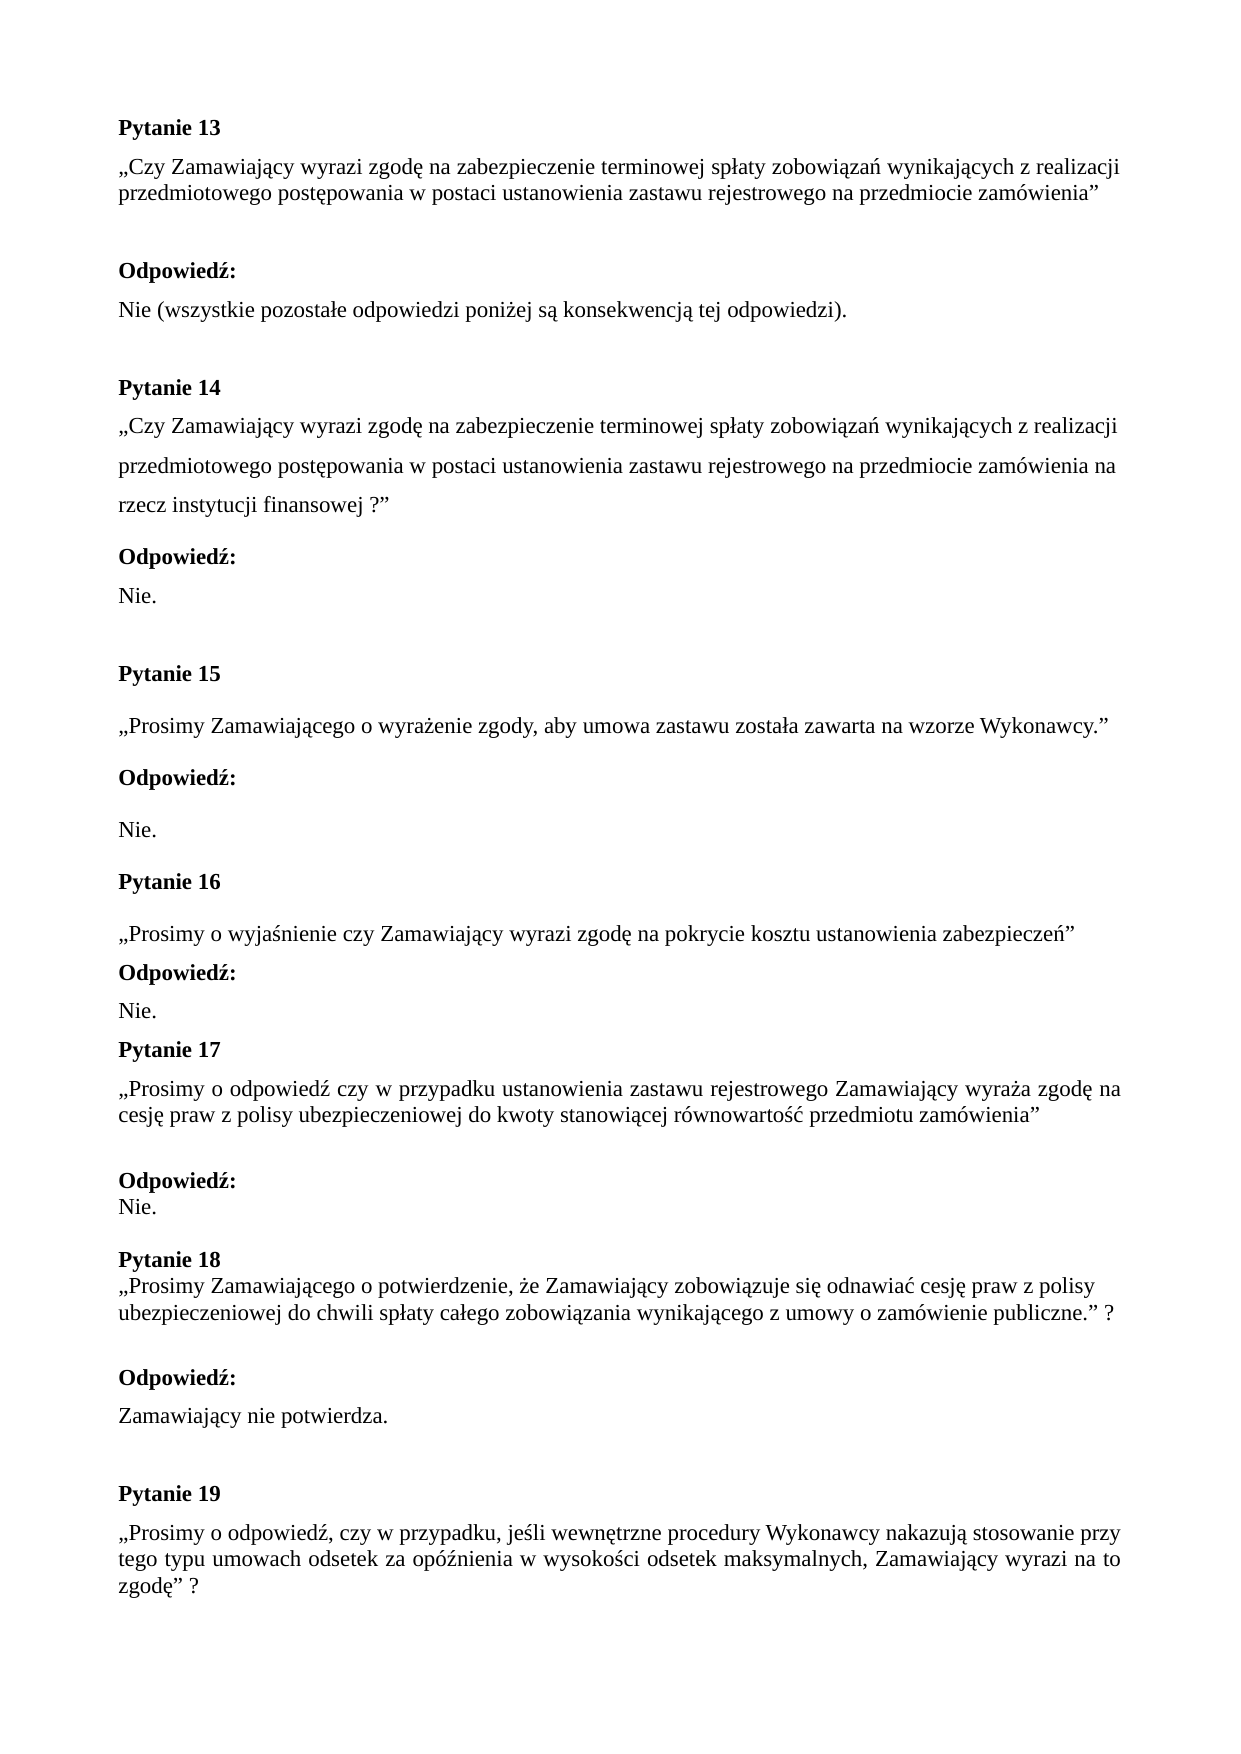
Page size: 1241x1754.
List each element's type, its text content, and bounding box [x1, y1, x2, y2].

text „Czy Zamawiający wyrazi zgodę na zabezpieczenie terminowej spłaty zobowiązań wynikających z realizacji przedmiotowego postępowania w postaci ustanowienia zastawu rejestrowego na przedmiocie zamówienia” [118, 153, 1122, 206]
text „Prosimy o wyjaśnienie czy Zamawiający wyrazi zgodę na pokrycie kosztu ustanowienia zabezpieczeń” [118, 920, 1122, 946]
text Odpowiedź: [118, 543, 1122, 570]
text Odpowiedź: [118, 257, 1122, 283]
text „Prosimy Zamawiającego o potwierdzenie, że Zamawiający zobowiązuje się odnawiać cesję praw z polisy ubezpieczeniowej do chwili spłaty całego zobowiązania wynikającego z umowy o zamówienie publiczne.” ? [118, 1272, 1122, 1325]
text Pytanie 17 [118, 1036, 1122, 1063]
text Odpowiedź: [118, 1364, 1122, 1390]
text „Prosimy o odpowiedź, czy w przypadku, jeśli wewnętrzne procedury Wykonawcy nakazują stosowanie przy tego typu umowach odsetek za opóźnienia w wysokości odsetek maksymalnych, Zamawiający wyrazi na to zgodę” ? [118, 1519, 1122, 1598]
text Nie. [118, 1193, 1122, 1219]
text Zamawiający nie potwierdza. [118, 1403, 1122, 1429]
text „Prosimy o odpowiedź czy w przypadku ustanowienia zastawu rejestrowego Zamawiający wyraża zgodę na cesję praw z polisy ubezpieczeniowej do kwoty stanowiącej równowartość przedmiotu zamówienia” [118, 1075, 1122, 1128]
text „Prosimy Zamawiającego o wyrażenie zgody, aby umowa zastawu została zawarta na wzorze Wykonawcy.” [118, 712, 1122, 738]
text „Czy Zamawiający wyrazi zgodę na zabezpieczenie terminowej spłaty zobowiązań wynikających z realizacji przedmiotowego postępowania w postaci ustanowienia zastawu rejestrowego na przedmiocie zamówienia na rzecz instytucji finansowej ?” [118, 412, 1122, 518]
text Odpowiedź: [118, 959, 1122, 985]
text Pytanie 15 [118, 660, 1122, 686]
text Pytanie 14 [118, 373, 1122, 400]
text Nie. [118, 816, 1122, 842]
text Nie. [118, 997, 1122, 1024]
text Pytanie 16 [118, 868, 1122, 894]
text Pytanie 19 [118, 1480, 1122, 1507]
text Pytanie 18 [118, 1246, 1122, 1272]
text Odpowiedź: [118, 1167, 1122, 1193]
text Pytanie 13 [118, 114, 1122, 140]
text Nie. [118, 582, 1122, 608]
text Odpowiedź: [118, 764, 1122, 790]
text Nie (wszystkie pozostałe odpowiedzi poniżej są konsekwencją tej odpowiedzi). [118, 296, 1122, 322]
